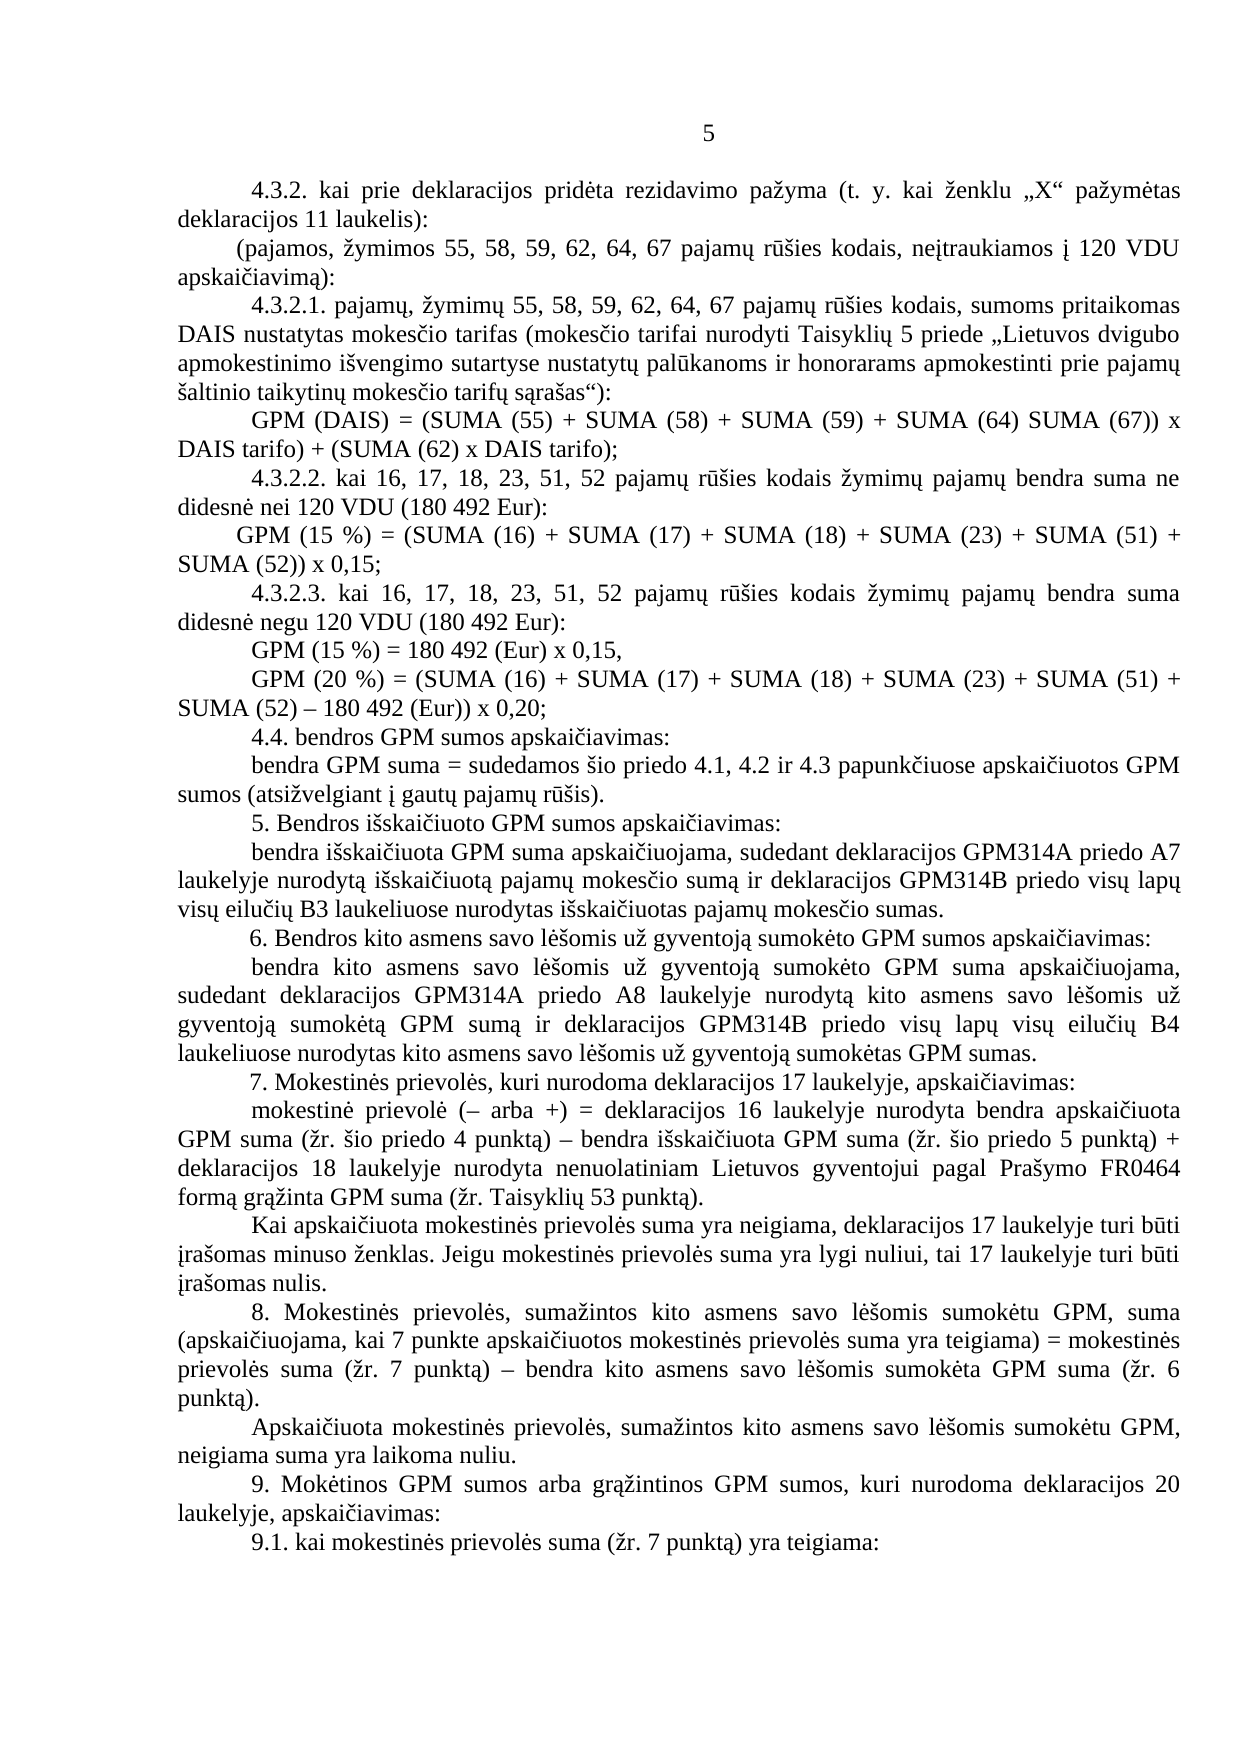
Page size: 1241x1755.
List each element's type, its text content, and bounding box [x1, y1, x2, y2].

text 6. Bendros kito asmens savo lėšomis už gyventoją sumokėto GPM sumos apskaičiavimas: [177, 923, 1181, 952]
text GPM (15 %) = (SUMA (16) + SUMA (17) + SUMA (18) + SUMA (23) + SUMA (51) + SUMA (52)) x 0,15; [177, 521, 1181, 578]
text Kai apskaičiuota mokestinės prievolės suma yra neigiama, deklaracijos 17 laukelyje turi būti įrašomas minuso ženklas. Jeigu mokestinės prievolės suma yra lygi nuliui, tai 17 laukelyje turi būti įrašomas nulis. [177, 1211, 1181, 1297]
text GPM (15 %) = 180 492 (Eur) x 0,15, [177, 636, 1181, 664]
text 4.3.2.3. kai 16, 17, 18, 23, 51, 52 pajamų rūšies kodais žymimų pajamų bendra suma didesnė negu 120 VDU (180 492 Eur): [177, 578, 1181, 636]
text bendra GPM suma = sudedamos šio priedo 4.1, 4.2 ir 4.3 papunkčiuose apskaičiuotos GPM sumos (atsižvelgiant į gautų pajamų rūšis). [177, 751, 1181, 808]
text 7. Mokestinės prievolės, kuri nurodoma deklaracijos 17 laukelyje, apskaičiavimas: [177, 1067, 1181, 1096]
text 4.3.2.2. kai 16, 17, 18, 23, 51, 52 pajamų rūšies kodais žymimų pajamų bendra suma ne didesnė nei 120 VDU (180 492 Eur): [177, 463, 1181, 521]
text 4.3.2.1. pajamų, žymimų 55, 58, 59, 62, 64, 67 pajamų rūšies kodais, sumoms pritaikomas DAIS nustatytas mokesčio tarifas (mokesčio tarifai nurodyti Taisyklių 5 priede „Lietuvos dvigubo apmokestinimo išvengimo sutartyse nustatytų palūkanoms ir honorarams apmokestinti prie pajamų šaltinio taikytinų mokesčio tarifų sąrašas“): [177, 291, 1181, 406]
text 4.3.2. kai prie deklaracijos pridėta rezidavimo pažyma (t. y. kai ženklu „X“ pažymėtas deklaracijos 11 laukelis): [177, 176, 1181, 233]
text GPM (20 %) = (SUMA (16) + SUMA (17) + SUMA (18) + SUMA (23) + SUMA (51) + SUMA (52) – 180 492 (Eur)) x 0,20; [177, 664, 1181, 722]
text Apskaičiuota mokestinės prievolės, sumažintos kito asmens savo lėšomis sumokėtu GPM, neigiama suma yra laikoma nuliu. [177, 1412, 1181, 1469]
text 4.4. bendros GPM sumos apskaičiavimas: [177, 722, 1181, 751]
text mokestinė prievolė (– arba +) = deklaracijos 16 laukelyje nurodyta bendra apskaičiuota GPM suma (žr. šio priedo 4 punktą) – bendra išskaičiuota GPM suma (žr. šio priedo 5 punktą) + deklaracijos 18 laukelyje nurodyta nenuolatiniam Lietuvos gyventojui pagal Prašymo FR0464 formą grąžinta GPM suma (žr. Taisyklių 53 punktą). [177, 1096, 1181, 1211]
text bendra kito asmens savo lėšomis už gyventoją sumokėto GPM suma apskaičiuojama, sudedant deklaracijos GPM314A priedo A8 laukelyje nurodytą kito asmens savo lėšomis už gyventoją sumokėtą GPM sumą ir deklaracijos GPM314B priedo visų lapų visų eilučių B4 laukeliuose nurodytas kito asmens savo lėšomis už gyventoją sumokėtas GPM sumas. [177, 952, 1181, 1067]
text 9. Mokėtinos GPM sumos arba grąžintinos GPM sumos, kuri nurodoma deklaracijos 20 laukelyje, apskaičiavimas: [177, 1469, 1181, 1527]
text 5. Bendros išskaičiuoto GPM sumos apskaičiavimas: [177, 808, 1181, 837]
text (pajamos, žymimos 55, 58, 59, 62, 64, 67 pajamų rūšies kodais, neįtraukiamos į 120 VDU apskaičiavimą): [177, 233, 1181, 291]
text bendra išskaičiuota GPM suma apskaičiuojama, sudedant deklaracijos GPM314A priedo A7 laukelyje nurodytą išskaičiuotą pajamų mokesčio sumą ir deklaracijos GPM314B priedo visų lapų visų eilučių B3 laukeliuose nurodytas išskaičiuotas pajamų mokesčio sumas. [177, 837, 1181, 923]
text 9.1. kai mokestinės prievolės suma (žr. 7 punktą) yra teigiama: [177, 1527, 1181, 1556]
text 8. Mokestinės prievolės, sumažintos kito asmens savo lėšomis sumokėtu GPM, suma (apskaičiuojama, kai 7 punkte apskaičiuotos mokestinės prievolės suma yra teigiama) = mokestinės prievolės suma (žr. 7 punktą) – bendra kito asmens savo lėšomis sumokėta GPM suma (žr. 6 punktą). [177, 1297, 1181, 1412]
text GPM (DAIS) = (SUMA (55) + SUMA (58) + SUMA (59) + SUMA (64) SUMA (67)) x DAIS tarifo) + (SUMA (62) x DAIS tarifo); [177, 406, 1181, 463]
